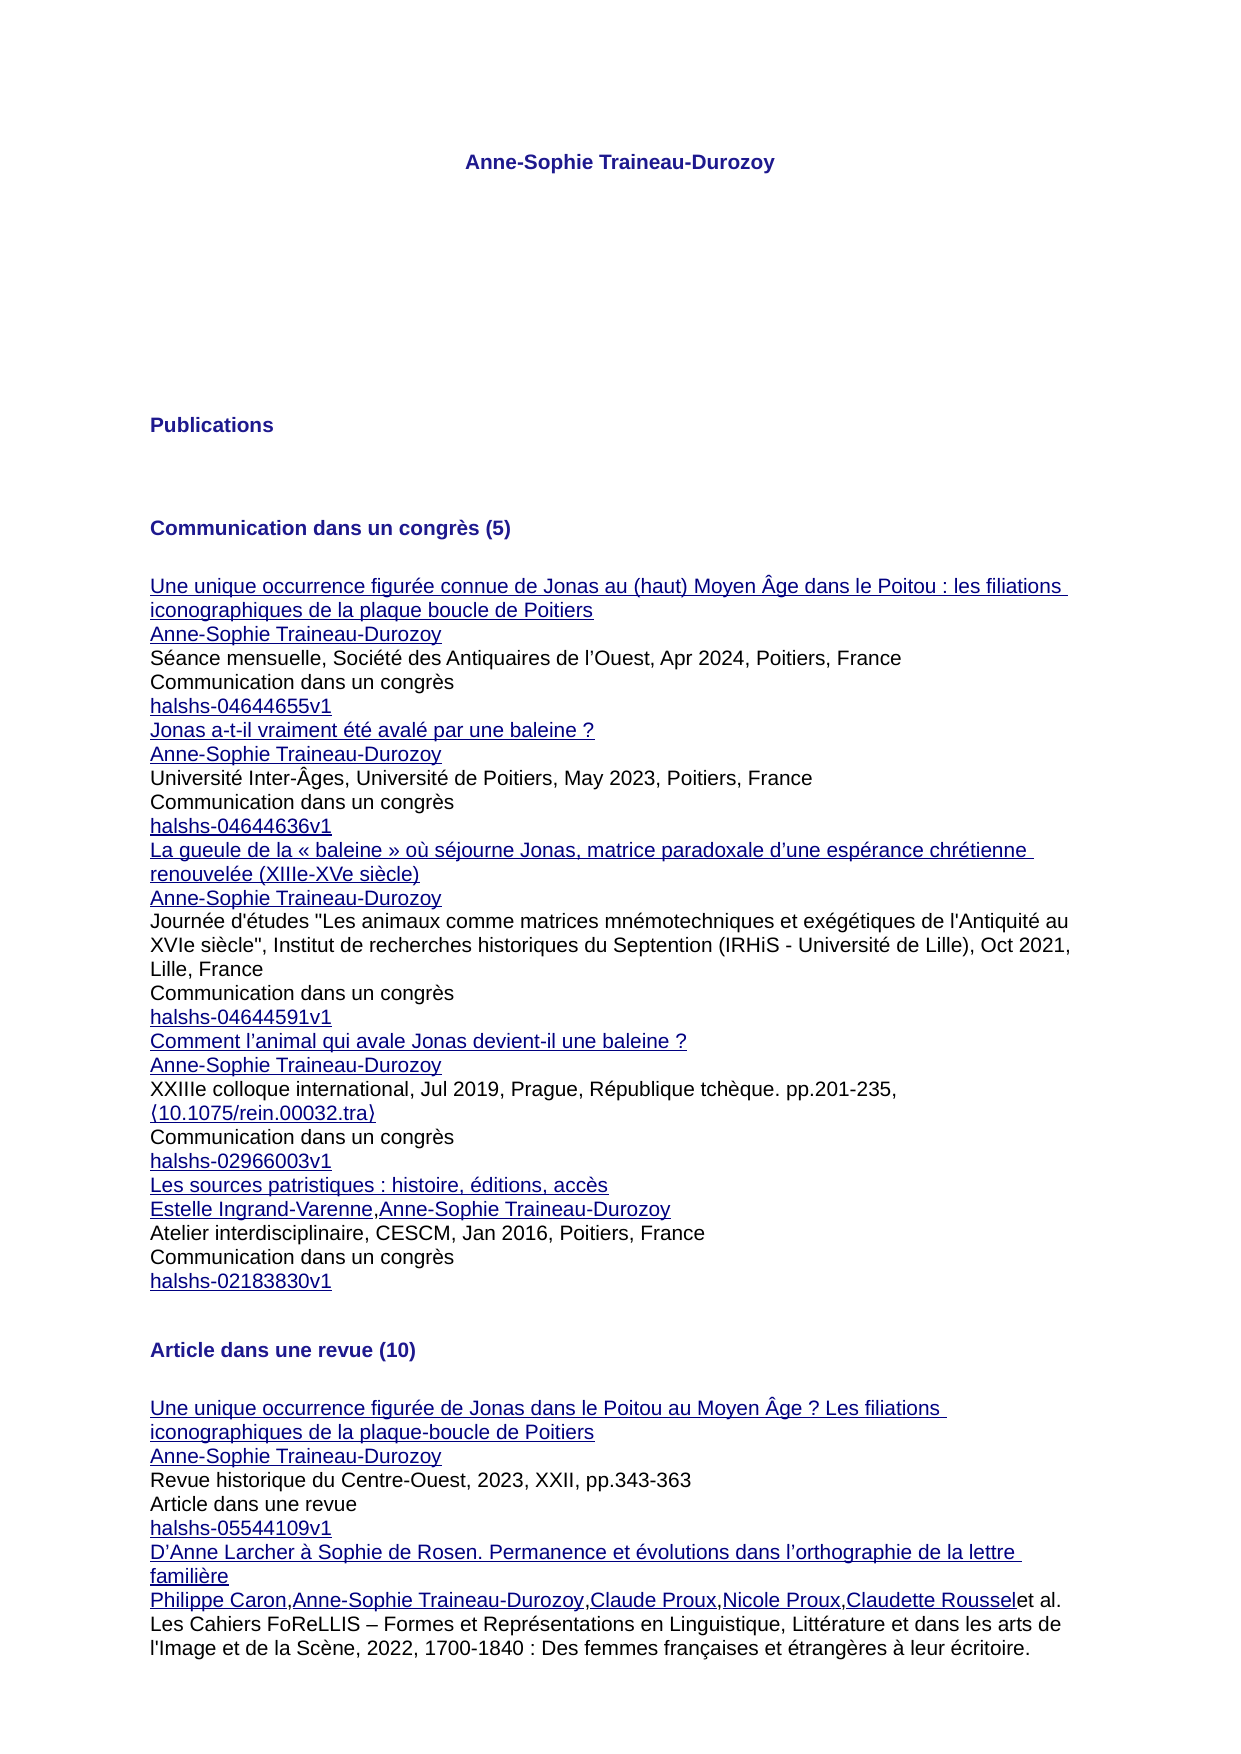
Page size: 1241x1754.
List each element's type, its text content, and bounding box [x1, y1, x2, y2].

table_cell Les sources patristiques : histoire, éditions, accès Estelle Ingrand-Varenne,Anne-Sophie Traineau-Durozoy Atelier interdisciplinaire, CESCM, Jan 2016, Poitiers, France Communication dans un congrès halshs-02183830v1 [150, 1173, 1090, 1293]
subtitle Article dans une revue (10) [150, 1337, 1090, 1361]
table_cell Comment l’animal qui avale Jonas devient-il une baleine ? Anne-Sophie Traineau-Durozoy XXIIIe colloque international, Jul 2019, Prague, République tchèque. pp.201-235, ⟨10.1075/rein.00032.tra⟩ Communication dans un congrès halshs-02966003v1 [150, 1029, 1090, 1173]
subtitle Publications [150, 412, 1090, 436]
subtitle Anne-Sophie Traineau-Durozoy [150, 150, 1090, 174]
subtitle Communication dans un congrès (5) [150, 516, 1090, 539]
table_cell Jonas a-t-il vraiment été avalé par une baleine ? Anne-Sophie Traineau-Durozoy Université Inter-Âges, Université de Poitiers, May 2023, Poitiers, France Communication dans un congrès halshs-04644636v1 [150, 718, 1090, 837]
table_cell La gueule de la « baleine » où séjourne Jonas, matrice paradoxale d’une espérance chrétienne renouvelée (XIIIe-XVe siècle) Anne-Sophie Traineau-Durozoy Journée d'études "Les animaux comme matrices mnémotechniques et exégétiques de l'Antiquité au XVIe siècle", Institut de recherches historiques du Septention (IRHiS - Université de Lille), Oct 2021, Lille, France Communication dans un congrès halshs-04644591v1 [150, 838, 1090, 1029]
table_header Une unique occurrence figurée de Jonas dans le Poitou au Moyen Âge ? Les filiations iconographiques de la plaque-boucle de Poitiers Anne-Sophie Traineau-Durozoy Revue historique du Centre-Ouest, 2023, XXII, pp.343-363 Article dans une revue halshs-05544109v1 [150, 1396, 1090, 1539]
table_cell D’Anne Larcher à Sophie de Rosen. Permanence et évolutions dans l’orthographie de la lettre familière Philippe Caron,Anne-Sophie Traineau-Durozoy,Claude Proux,Nicole Proux,Claudette Rousselet al. Les Cahiers FoReLLIS – Formes et Représentations en Linguistique, Littérature et dans les arts de l'Image et de la Scène, 2022, 1700-1840 : Des femmes françaises et étrangères à leur écritoire. [150, 1540, 1090, 1659]
table_header Une unique occurrence figurée connue de Jonas au (haut) Moyen Âge dans le Poitou : les filiations iconographiques de la plaque boucle de Poitiers Anne-Sophie Traineau-Durozoy Séance mensuelle, Société des Antiquaires de l’Ouest, Apr 2024, Poitiers, France Communication dans un congrès halshs-04644655v1 [150, 574, 1090, 718]
